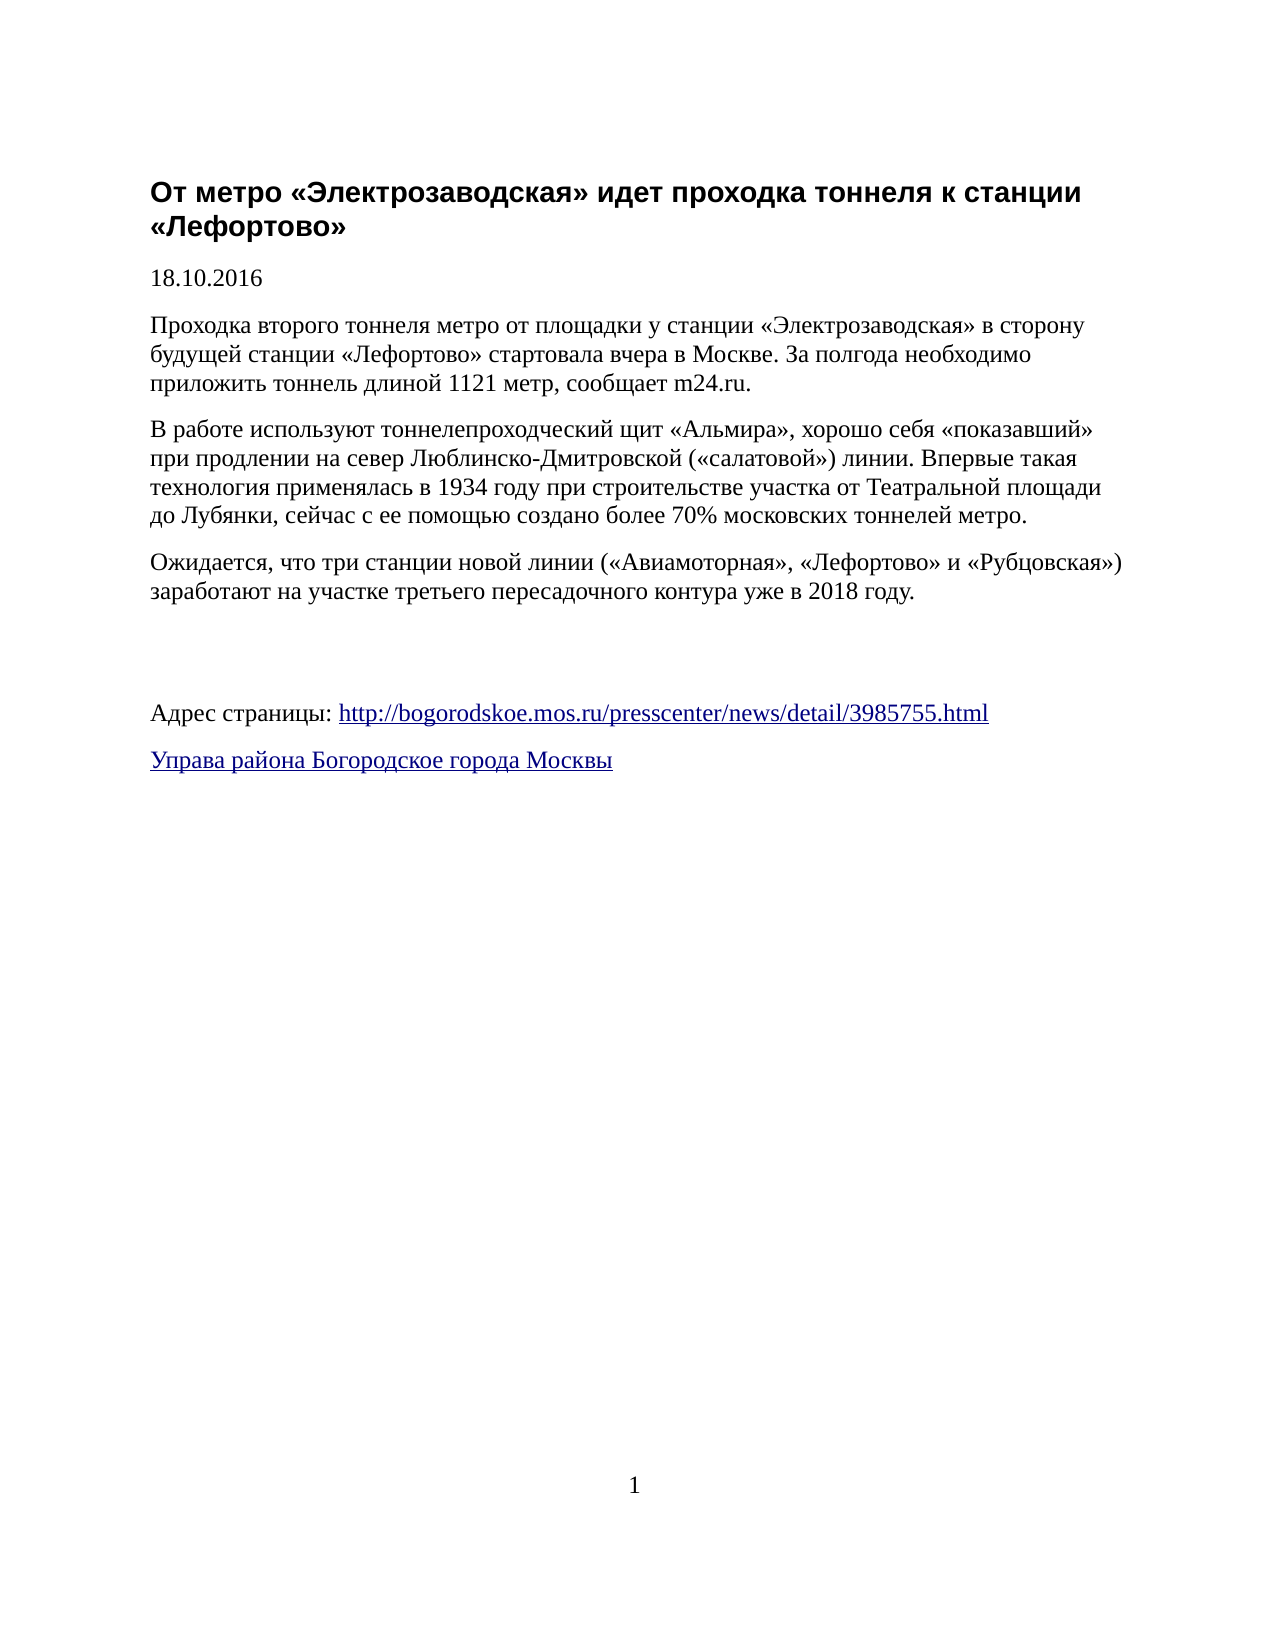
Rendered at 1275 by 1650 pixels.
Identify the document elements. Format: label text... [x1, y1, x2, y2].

subtitle От метро «Электрозаводская» идет проходка тоннеля к станции «Лефортово» [150, 175, 1125, 242]
text Адрес страницы: http://bogorodskoe.mos.ru/presscenter/news/detail/3985755.html [150, 698, 1125, 727]
text Проходка второго тоннеля метро от площадки у станции «Электрозаводская» в сторону будущей станции «Лефортово» стартовала вчера в Москве. За полгода необходимо приложить тоннель длиной 1121 метр, сообщает m24.ru. [150, 310, 1125, 396]
text 18.10.2016 [150, 263, 1125, 292]
text В работе используют тоннелепроходческий щит «Альмира», хорошо себя «показавший» при продлении на север Люблинско-Дмитровской («салатовой») линии. Впервые такая технология применялась в 1934 году при строительстве участка от Театральной площади до Лубянки, сейчас с ее помощью создано более 70% московских тоннелей метро. [150, 414, 1125, 529]
text Управа района Богородское города Москвы [150, 745, 1125, 773]
text Ожидается, что три станции новой линии («Авиамоторная», «Лефортово» и «Рубцовская») заработают на участке третьего пересадочного контура уже в 2018 году. [150, 547, 1125, 605]
